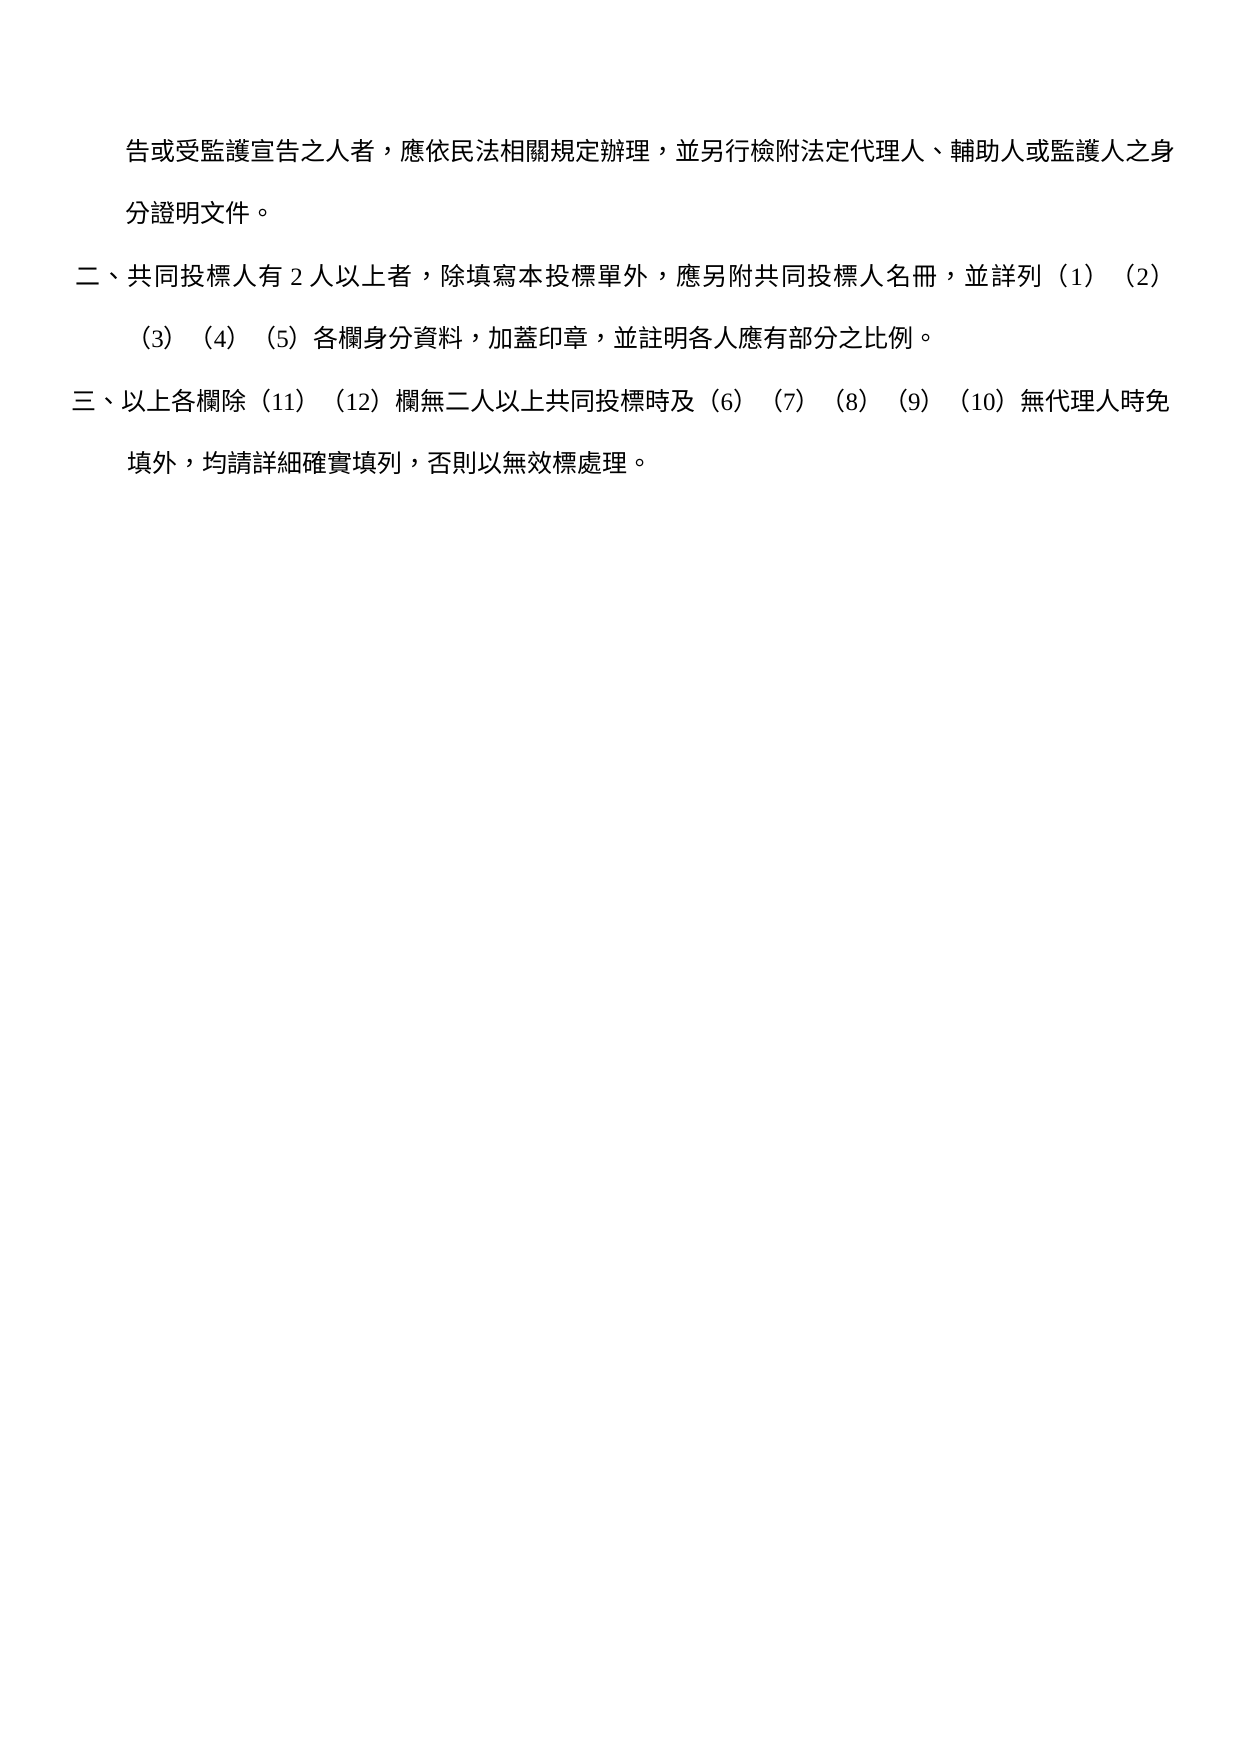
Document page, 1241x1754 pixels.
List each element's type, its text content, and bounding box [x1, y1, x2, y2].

text 告或受監護宣告之人者，應依民法相關規定辦理，並另行檢附法定代理人、輔助人或監護人之身分證明文件。 [72, 107, 1175, 232]
text 二、共同投標人有2人以上者，除填寫本投標單外，應另附共同投標人名冊，並詳列（1）（2）（3）（4）（5）各欄身分資料，加蓋印章，並註明各人應有部分之比例。 [75, 232, 1175, 357]
text 三、以上各欄除（11）（12）欄無二人以上共同投標時及（6）（7）（8）（9）（10）無代理人時免填外，均請詳細確實填列，否則以無效標處理。 [65, 357, 1175, 482]
